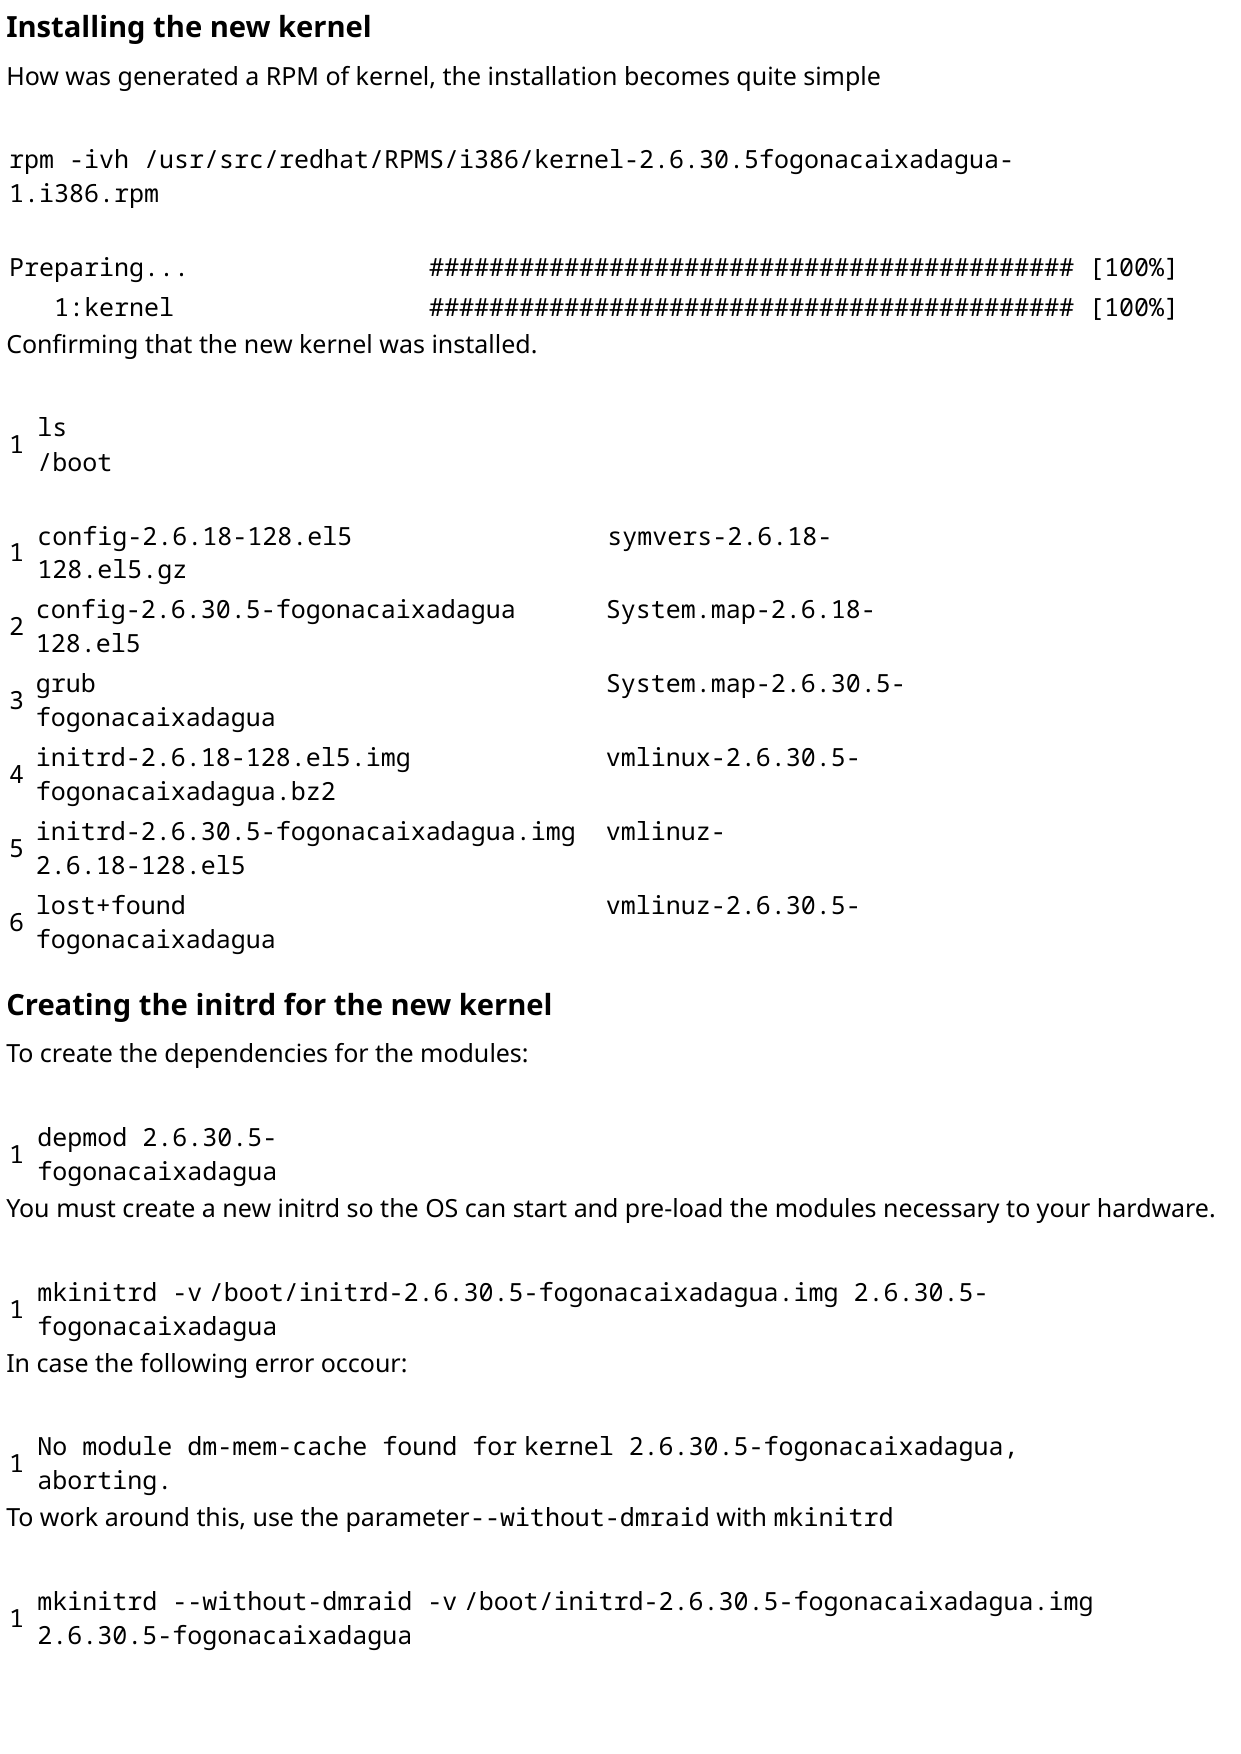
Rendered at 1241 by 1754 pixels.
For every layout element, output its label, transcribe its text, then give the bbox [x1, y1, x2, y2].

table_header mkinitrd -v /boot/initrd-2.6.30.5-fogonacaixadagua.img 2.6.30.5-fogonacaixadagua [34, 1271, 1085, 1345]
table_header initrd-2.6.30.5-fogonacaixadagua.img vmlinuz-2.6.18-128.el5 [33, 811, 814, 885]
table_header lost+found vmlinuz-2.6.30.5-fogonacaixadagua [33, 885, 965, 959]
table_header 1 [6, 1426, 34, 1500]
table_header 1 [6, 1117, 34, 1191]
text To create the dependencies for the modules: [6, 1036, 1234, 1070]
subtitle Installing the new kernel [6, 6, 1234, 46]
table_header mkinitrd --without-dmraid -v /boot/initrd-2.6.30.5-fogonacaixadagua.img 2.6.30.5-fogonacaixadagua [34, 1581, 1234, 1654]
table_header 1 [6, 515, 34, 589]
text Confirming that the new kernel was installed. [6, 327, 1234, 361]
text To work around this, use the parameter--without-dmraid with mkinitrd [6, 1500, 1234, 1534]
table_header depmod 2.6.30.5-fogonacaixadagua [34, 1117, 484, 1191]
table_header ls /boot [34, 407, 147, 481]
table_header 3 [6, 663, 33, 737]
subtitle Creating the initrd for the new kernel [6, 984, 1234, 1024]
table_header 5 [6, 811, 33, 885]
table_header rpm -ivh /usr/src/redhat/RPMS/i386/kernel-2.6.30.5fogonacaixadagua-1.i386.rpm [6, 139, 1035, 213]
text How was generated a RPM of kernel, the installation becomes quite simple [6, 58, 1234, 92]
table_header 2 [6, 589, 33, 663]
text In case the following error occour: [6, 1345, 1234, 1379]
table_header 1 [6, 1271, 34, 1345]
table_header config-2.6.18-128.el5 symvers-2.6.18-128.el5.gz [34, 515, 867, 589]
table_header initrd-2.6.18-128.el5.img vmlinux-2.6.30.5-fogonacaixadagua.bz2 [33, 737, 1002, 811]
table_header 6 [6, 885, 33, 959]
text You must create a new initrd so the OS can start and pre-load the modules necessary to your hardware. [6, 1191, 1234, 1225]
table_header 1 [6, 1581, 34, 1654]
table_header 1 [6, 407, 34, 481]
table_header Preparing... ########################################### [100%] [6, 247, 1234, 287]
table_header 1:kernel ########################################### [100%] [6, 287, 1234, 327]
table_header No module dm-mem-cache found for kernel 2.6.30.5-fogonacaixadagua, aborting. [34, 1426, 1064, 1500]
table_header config-2.6.30.5-fogonacaixadagua System.map-2.6.18-128.el5 [33, 589, 891, 663]
table_header grub System.map-2.6.30.5-fogonacaixadagua [33, 663, 1021, 737]
table_header 4 [6, 737, 33, 811]
